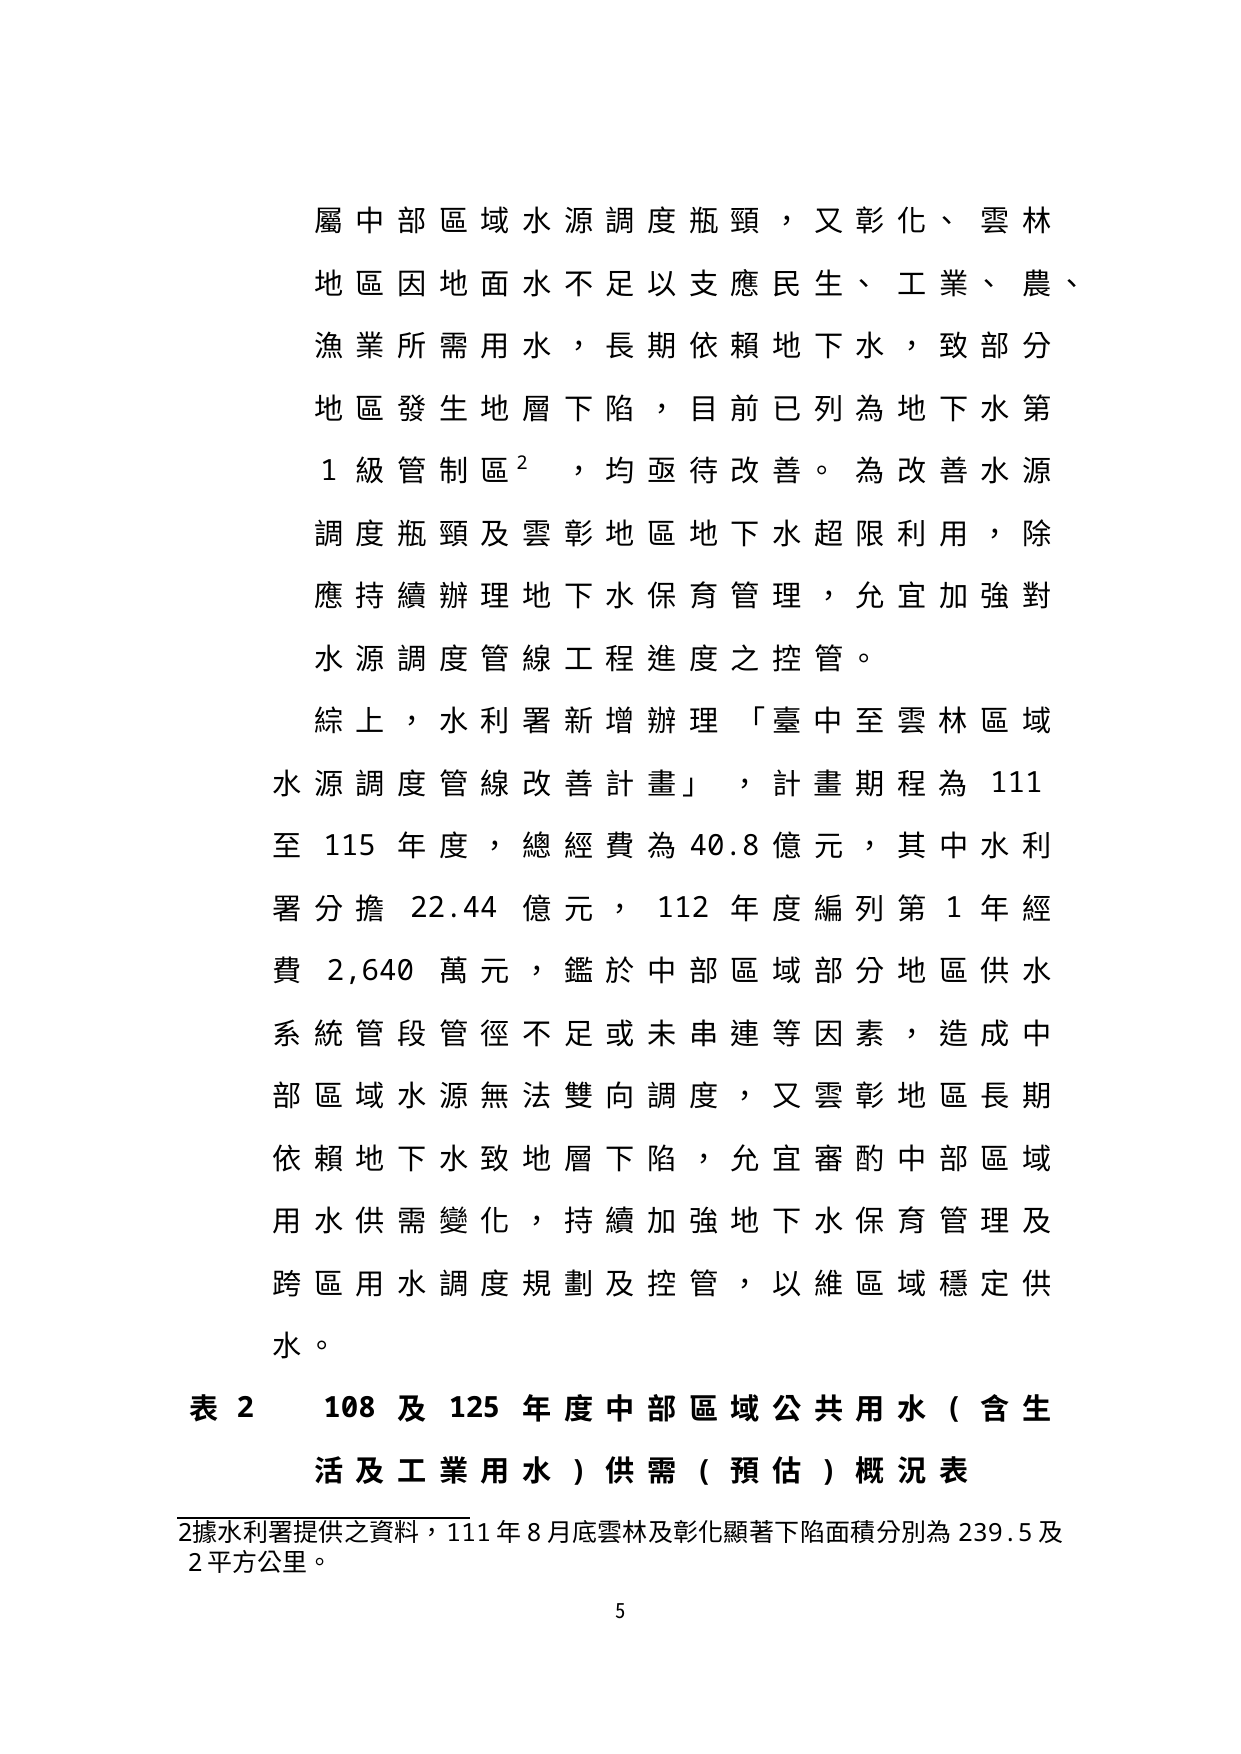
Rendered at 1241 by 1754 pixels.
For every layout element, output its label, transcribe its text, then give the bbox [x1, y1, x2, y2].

text 表2 108及125年度中部區域公共用水(含生活及工業用水)供需(預估)概況表 [183, 1365, 1058, 1490]
text 據上開計畫推估中部區域用水供需分析顯示(詳表2)，全區125年用水需求預計較108年上升，倘在不推動任何水資源強化措施情境下，包含苗栗、臺中及彰化至125年度可能發生供水缺口約每日共9.99萬噸；惟經盤點中部區域目前水源調度僅為單向跨區域支援供水(如臺中北送苗栗及南送彰化，雲林北送彰化及及南送嘉義等)，且彰化地區現況多為獨立供水系統，系統間並無聯通及輸水管徑不足等情形，屬中部區域水源調度瓶頸，又彰化、雲林地區因地面水不足以支應民生、工業、農、漁業所需用水，長期依賴地下水，致部分地區發生地層下陷，目前已列為地下水第1級管制區，均亟待改善。為改善水源調度瓶頸及雲彰地區地下水超限利用，除應持續辦理地下水保育管理，允宜加強對水源調度管線工程進度之控管。 [271, 177, 1058, 677]
text 綜上，水利署新增辦理「臺中至雲林區域水源調度管線改善計畫」，計畫期程為111至115年度，總經費為40.8億元，其中水利署分擔22.44億元，112年度編列第1年經費2,640萬元，鑑於中部區域部分地區供水系統管段管徑不足或未串連等因素，造成中部區域水源無法雙向調度，又雲彰地區長期依賴地下水致地層下陷，允宜審酌中部區域用水供需變化，持續加強地下水保育管理及跨區用水調度規劃及控管，以維區域穩定供水。 [242, 677, 1058, 1365]
text 據水利署提供之資料，111年8月底雲林及彰化顯著下陷面積分別為239.5及2平方公里。 [177, 1518, 1063, 1577]
